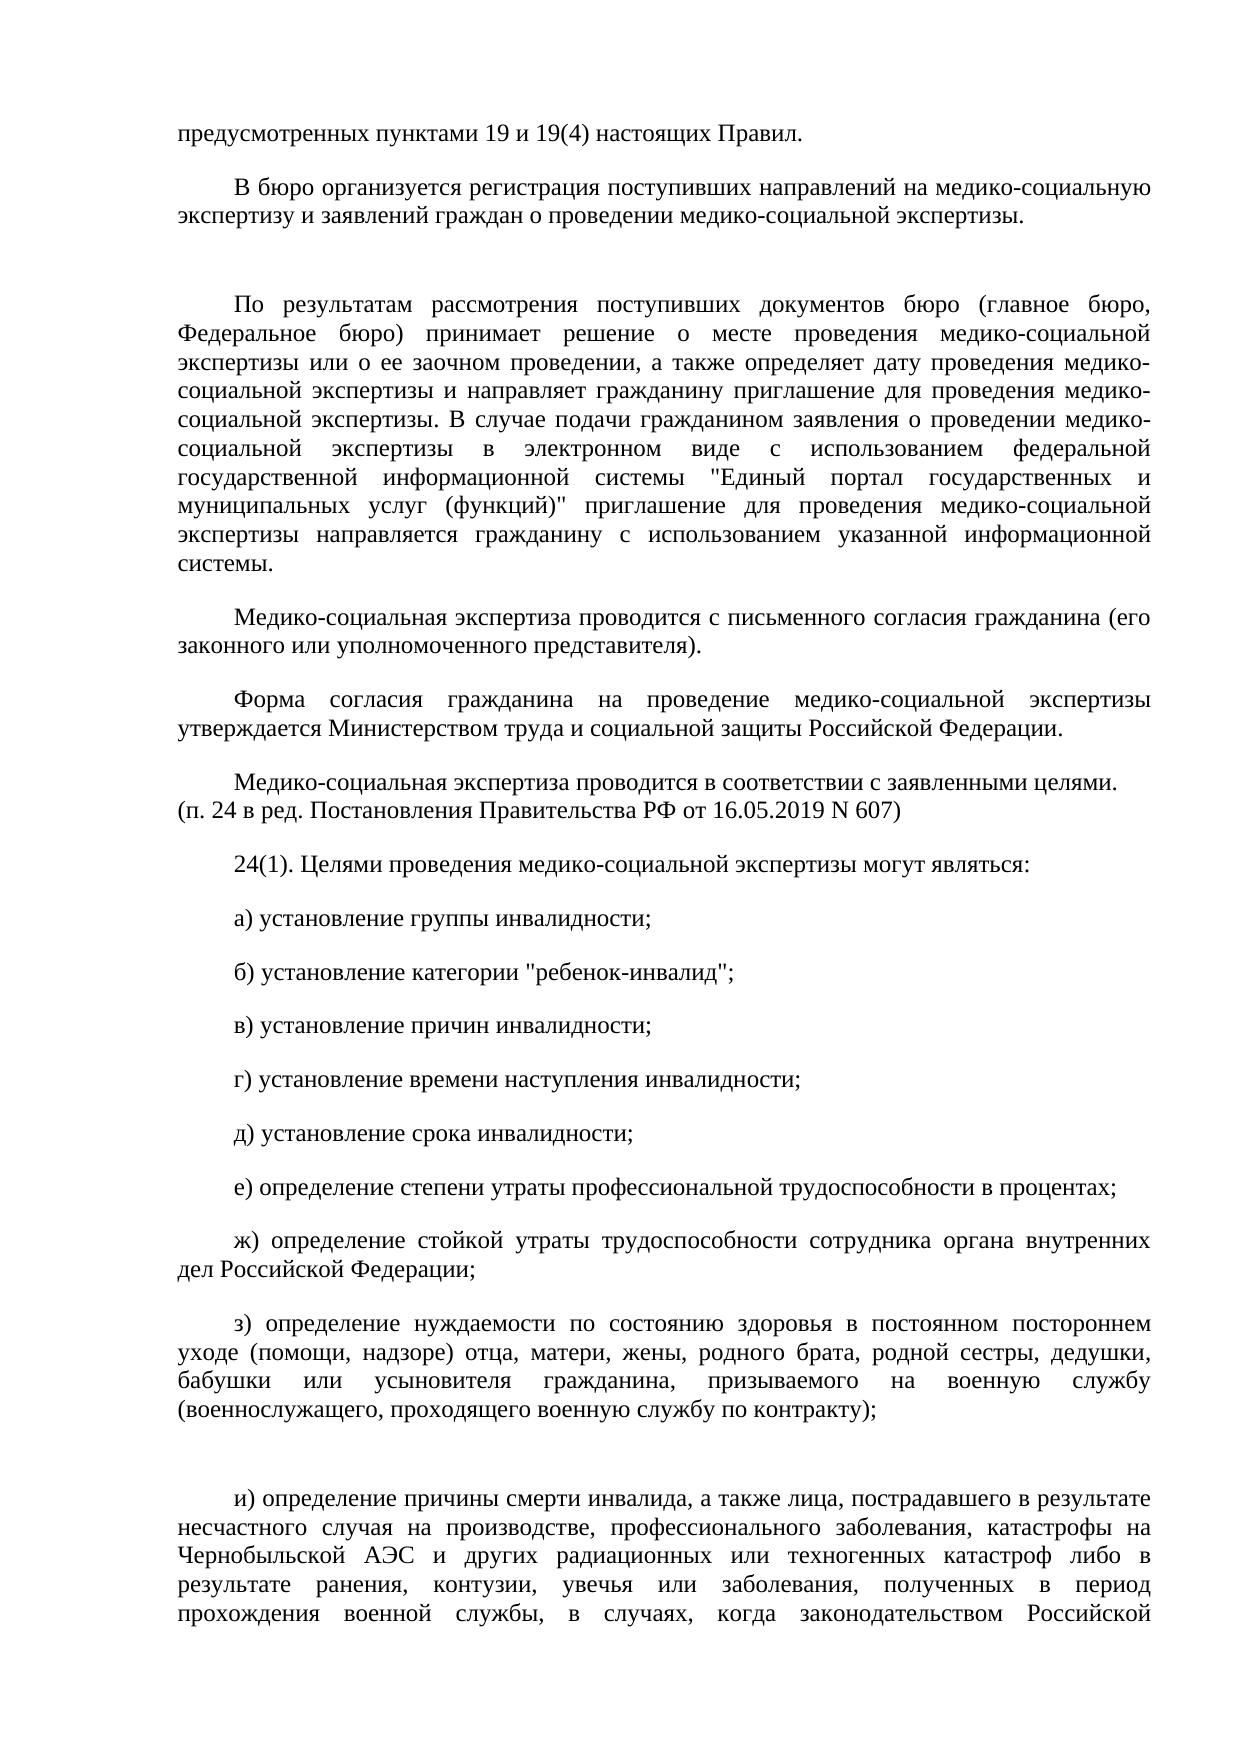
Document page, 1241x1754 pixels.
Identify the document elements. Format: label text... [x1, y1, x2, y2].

text Медико-социальная экспертиза проводится с письменного согласия гражданина (его законного или уполномоченного представителя). [177, 602, 1152, 659]
text в) установление причин инвалидности; [177, 1011, 1152, 1039]
text По результатам рассмотрения поступивших документов бюро (главное бюро, Федеральное бюро) принимает решение о месте проведения медико-социальной экспертизы или о ее заочном проведении, а также определяет дату проведения медико-социальной экспертизы и направляет гражданину приглашение для проведения медико-социальной экспертизы. В случае подачи гражданином заявления о проведении медико-социальной экспертизы в электронном виде с использованием федеральной государственной информационной системы "Единый портал государственных и муниципальных услуг (функций)" приглашение для проведения медико-социальной экспертизы направляется гражданину с использованием указанной информационной системы. [177, 289, 1152, 577]
text з) определение нуждаемости по состоянию здоровья в постоянном постороннем уходе (помощи, надзоре) отца, матери, жены, родного брата, родной сестры, дедушки, бабушки или усыновителя гражданина, призываемого на военную службу (военнослужащего, проходящего военную службу по контракту); [177, 1308, 1152, 1423]
text б) установление категории "ребенок-инвалид"; [177, 957, 1152, 986]
text ж) определение стойкой утраты трудоспособности сотрудника органа внутренних дел Российской Федерации; [177, 1226, 1152, 1283]
text и) определение причины смерти инвалида, а также лица, пострадавшего в результате несчастного случая на производстве, профессионального заболевания, катастрофы на Чернобыльской АЭС и других радиационных или техногенных катастроф либо в результате ранения, контузии, увечья или заболевания, полученных в период прохождения военной службы, в случаях, когда законодательством Российской [177, 1483, 1152, 1627]
text В бюро организуется регистрация поступивших направлений на медико-социальную экспертизу и заявлений граждан о проведении медико-социальной экспертизы. [177, 172, 1152, 229]
text (п. 24 в ред. Постановления Правительства РФ от 16.05.2019 N 607) [177, 796, 1152, 824]
text г) установление времени наступления инвалидности; [177, 1064, 1152, 1093]
text Медико-социальная экспертиза проводится в соответствии с заявленными целями. [177, 767, 1152, 796]
text д) установление срока инвалидности; [177, 1118, 1152, 1147]
text а) установление группы инвалидности; [177, 903, 1152, 932]
text 24(1). Целями проведения медико-социальной экспертизы могут являться: [177, 849, 1152, 878]
text е) определение степени утраты профессиональной трудоспособности в процентах; [177, 1172, 1152, 1201]
text Форма согласия гражданина на проведение медико-социальной экспертизы утверждается Министерством труда и социальной защиты Российской Федерации. [177, 684, 1152, 742]
text предусмотренных пунктами 19 и 19(4) настоящих Правил. [177, 118, 1152, 147]
